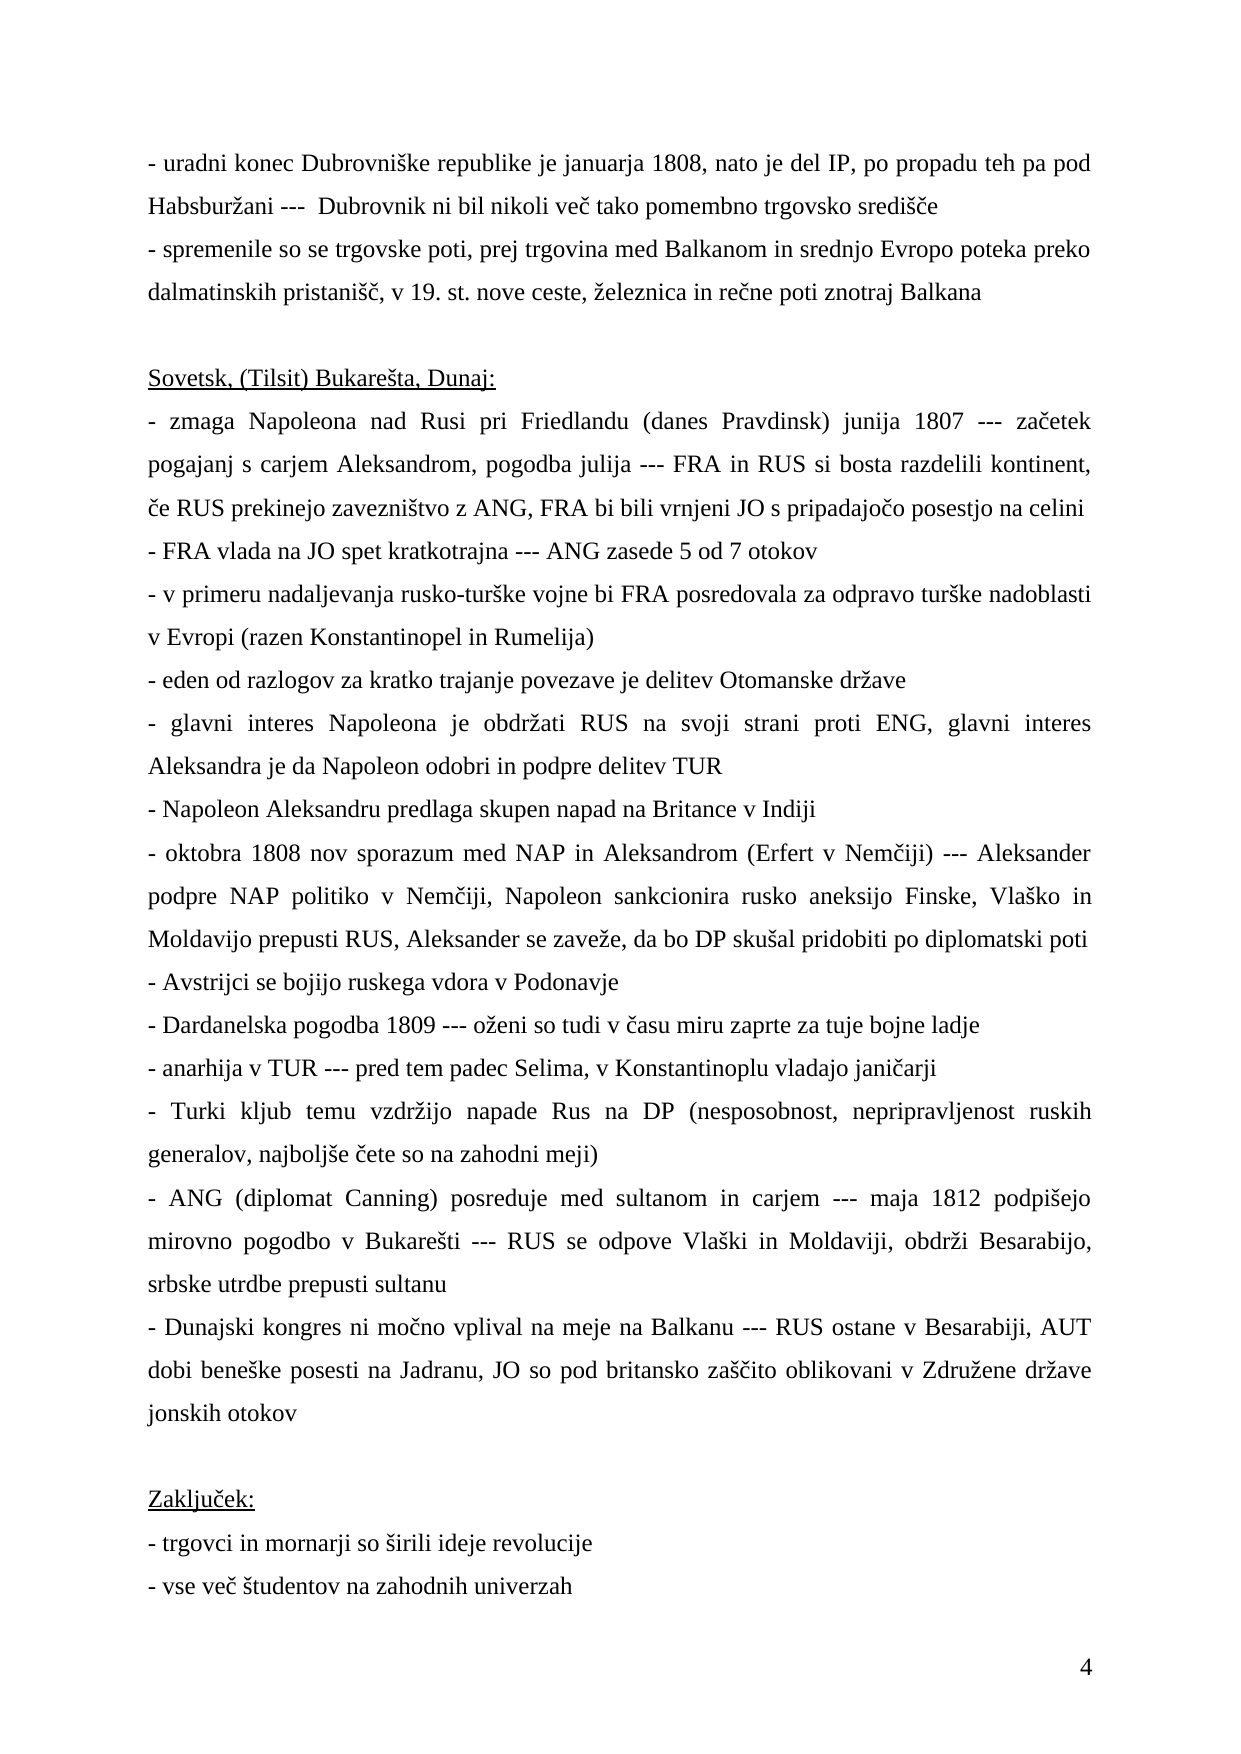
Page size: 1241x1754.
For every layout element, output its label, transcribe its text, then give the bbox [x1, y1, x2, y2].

text - Dunajski kongres ni močno vplival na meje na Balkanu --- RUS ostane v Besarabiji, AUT dobi beneške posesti na Jadranu, JO so pod britansko zaščito oblikovani v Združene države jonskih otokov [148, 1312, 1093, 1427]
text - anarhija v TUR --- pred tem padec Selima, v Konstantinoplu vladajo janičarji [148, 1053, 1093, 1082]
text - FRA vlada na JO spet kratkotrajna --- ANG zasede 5 od 7 otokov [148, 536, 1093, 564]
text Zaključek: [148, 1484, 1093, 1513]
text - ANG (diplomat Canning) posreduje med sultanom in carjem --- maja 1812 podpišejo mirovno pogodbo v Bukarešti --- RUS se odpove Vlaški in Moldaviji, obdrži Besarabijo, srbske utrdbe prepusti sultanu [148, 1183, 1093, 1298]
text - uradni konec Dubrovniške republike je januarja 1808, nato je del IP, po propadu teh pa pod Habsburžani --- Dubrovnik ni bil nikoli več tako pomembno trgovsko središče [148, 148, 1093, 219]
text - spremenile so se trgovske poti, prej trgovina med Balkanom in srednjo Evropo poteka preko dalmatinskih pristanišč, v 19. st. nove ceste, železnica in rečne poti znotraj Balkana [148, 234, 1093, 306]
text - zmaga Napoleona nad Rusi pri Friedlandu (danes Pravdinsk) junija 1807 --- začetek pogajanj s carjem Aleksandrom, pogodba julija --- FRA in RUS si bosta razdelili kontinent, če RUS prekinejo zavezništvo z ANG, FRA bi bili vrnjeni JO s pripadajočo posestjo na celini [148, 406, 1093, 521]
text - vse več študentov na zahodnih univerzah [148, 1571, 1093, 1599]
text - Dardanelska pogodba 1809 --- oženi so tudi v času miru zaprte za tuje bojne ladje [148, 1010, 1093, 1039]
text - v primeru nadaljevanja rusko-turške vojne bi FRA posredovala za odpravo turške nadoblasti v Evropi (razen Konstantinopel in Rumelija) [148, 579, 1093, 651]
text Sovetsk, (Tilsit) Bukarešta, Dunaj: [148, 363, 1093, 392]
text - eden od razlogov za kratko trajanje povezave je delitev Otomanske države [148, 665, 1093, 694]
text - Turki kljub temu vzdržijo napade Rus na DP (nesposobnost, nepripravljenost ruskih generalov, najboljše čete so na zahodni meji) [148, 1096, 1093, 1168]
text - trgovci in mornarji so širili ideje revolucije [148, 1528, 1093, 1556]
text - Napoleon Aleksandru predlaga skupen napad na Britance v Indiji [148, 794, 1093, 823]
text - oktobra 1808 nov sporazum med NAP in Aleksandrom (Erfert v Nemčiji) --- Aleksander podpre NAP politiko v Nemčiji, Napoleon sankcionira rusko aneksijo Finske, Vlaško in Moldavijo prepusti RUS, Aleksander se zaveže, da bo DP skušal pridobiti po diplomatski poti [148, 838, 1093, 953]
text - glavni interes Napoleona je obdržati RUS na svoji strani proti ENG, glavni interes Aleksandra je da Napoleon odobri in podpre delitev TUR [148, 708, 1093, 780]
text - Avstrijci se bojijo ruskega vdora v Podonavje [148, 967, 1093, 996]
